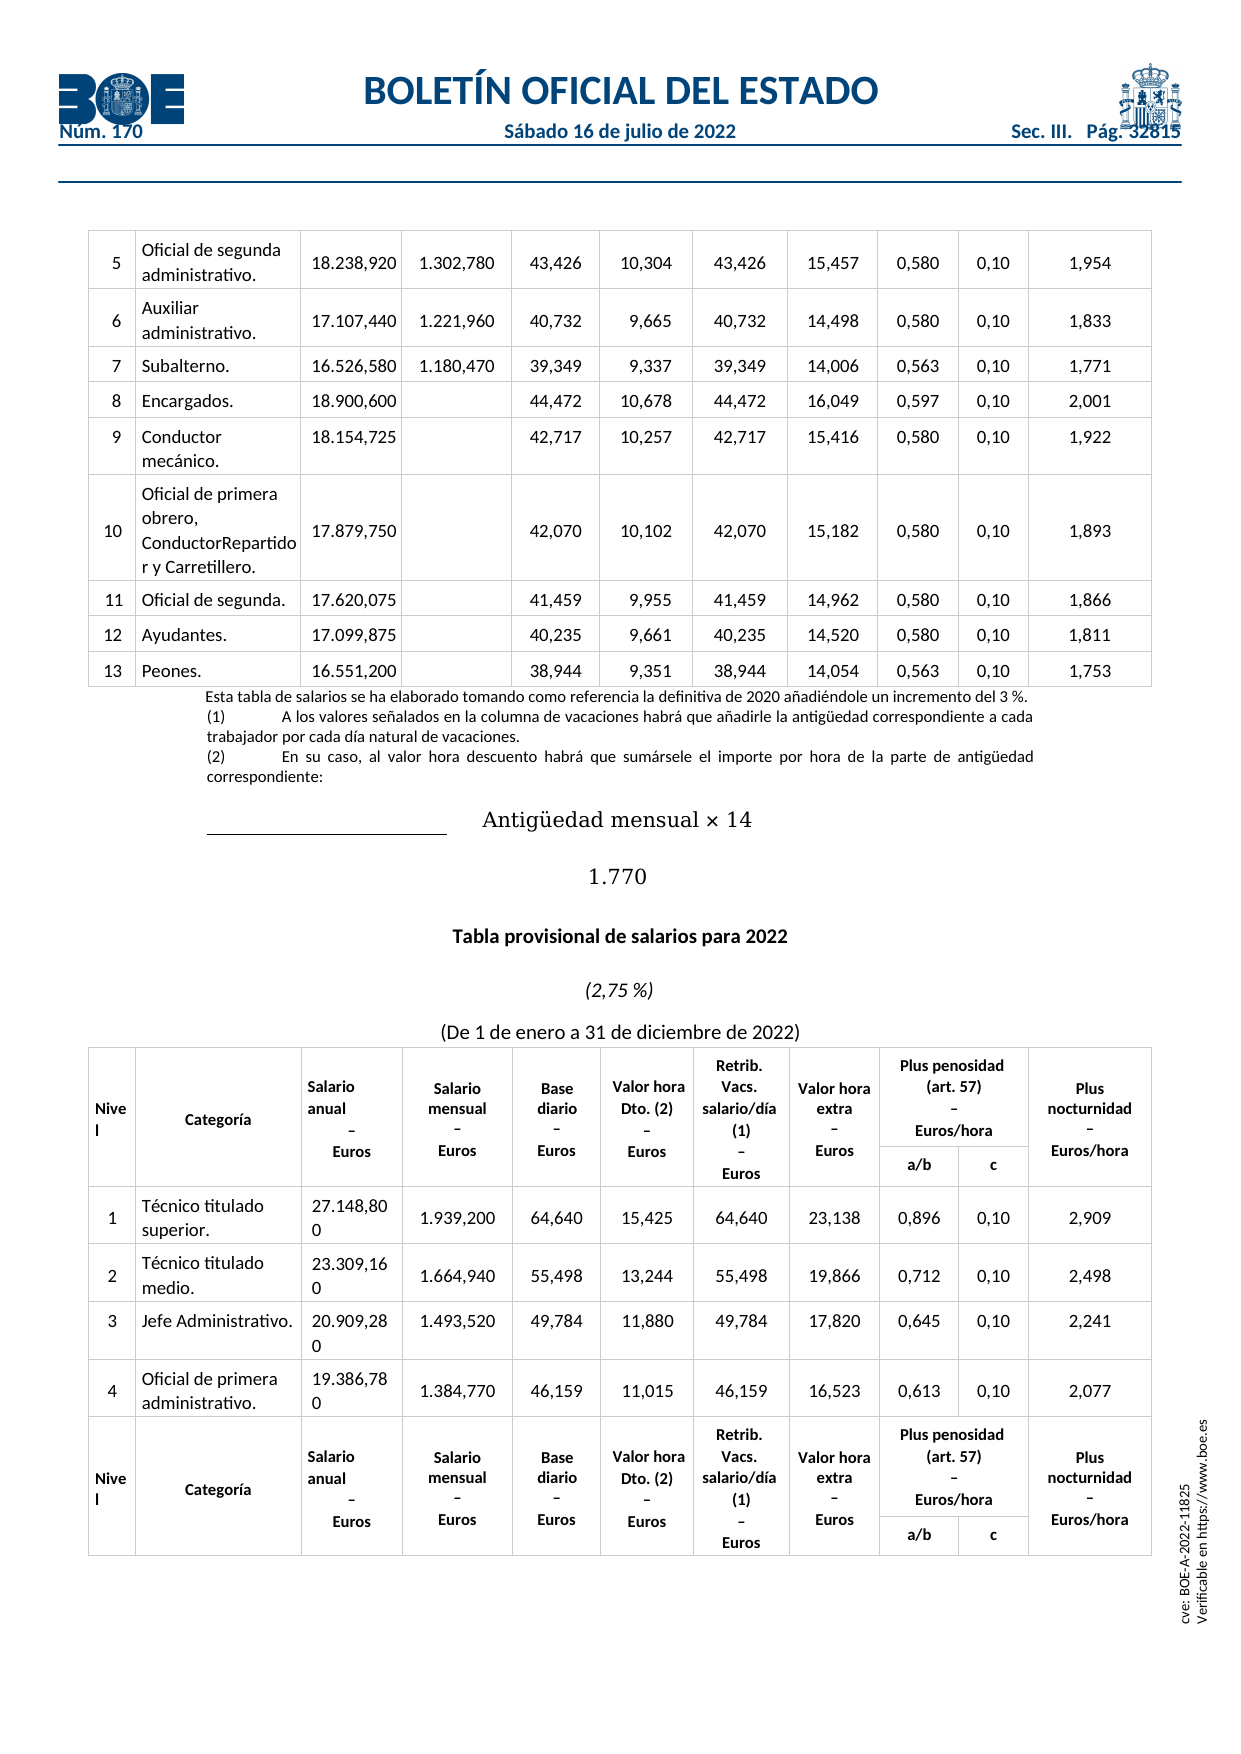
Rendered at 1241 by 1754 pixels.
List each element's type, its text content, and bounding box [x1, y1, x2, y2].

table_cell 1.664,940 [403, 1244, 512, 1301]
table_cell 1 [89, 1187, 135, 1243]
table_cell 55,498 [513, 1244, 600, 1301]
table_cell 2,909 [1029, 1187, 1151, 1243]
table_cell Oficial de primera administrativo. [136, 1360, 301, 1416]
table_cell 0,10 [959, 289, 1028, 346]
table_cell 1,893 [1029, 475, 1151, 580]
table_cell [402, 652, 511, 686]
table_cell 10,102 [600, 475, 692, 580]
table_cell Conductor mecánico. [136, 418, 300, 474]
text (2,75 %) [207, 977, 1033, 1003]
table_header Retrib. Vacs. salario/día (1) – Euros [694, 1048, 789, 1186]
table_cell 0,10 [959, 1187, 1028, 1243]
text Esta tabla de salarios se ha elaborado tomando como referencia la definitiva de 2020 añadiéndole un incremento del 3 %. [205, 687, 1035, 707]
table_header Plus penosidad (art. 57) – Euros/hora [880, 1048, 1028, 1146]
table_cell 16,523 [790, 1360, 879, 1416]
table_cell 41,459 [512, 581, 599, 615]
table_cell 2,001 [1029, 382, 1151, 417]
table_cell c [959, 1517, 1028, 1555]
table_cell 1.302,780 [402, 231, 511, 288]
table_cell 39,349 [693, 347, 787, 381]
table_cell 18.154,725 [301, 418, 401, 474]
table_cell Encargados. [136, 382, 300, 417]
table_cell 1,771 [1029, 347, 1151, 381]
table_cell 17.879,750 [301, 475, 401, 580]
table_cell 2,077 [1029, 1360, 1151, 1416]
table_cell 1.180,470 [402, 347, 511, 381]
table_cell 15,416 [788, 418, 877, 474]
table_cell Salario mensual – Euros [403, 1417, 512, 1555]
table_cell Oficial de primera obrero, ConductorRepartidor y Carretillero. [136, 475, 300, 580]
table_cell 1.384,770 [403, 1360, 512, 1416]
table_cell 0,597 [878, 382, 958, 417]
table_cell 38,944 [693, 652, 787, 686]
table_cell 17.620,075 [301, 581, 401, 615]
table_cell 0,10 [959, 418, 1028, 474]
table_cell 2 [89, 1244, 135, 1301]
table_cell 13,244 [601, 1244, 693, 1301]
table_cell 16.526,580 [301, 347, 401, 381]
table_cell Valor hora Dto. (2) – Euros [601, 1417, 693, 1555]
table_cell 10,257 [600, 418, 692, 474]
table_cell 42,070 [693, 475, 787, 580]
table_cell 23,138 [790, 1187, 879, 1243]
table_cell 14,006 [788, 347, 877, 381]
table_cell Técnico titulado superior. [136, 1187, 301, 1243]
table_cell 0,712 [880, 1244, 958, 1301]
table_cell 11,015 [601, 1360, 693, 1416]
table_cell 0,580 [878, 418, 958, 474]
table_cell 0,10 [959, 1244, 1028, 1301]
table_header Salario mensual – Euros [403, 1048, 512, 1186]
table_cell 9,955 [600, 581, 692, 615]
table_cell 39,349 [512, 347, 599, 381]
table_cell 1,753 [1029, 652, 1151, 686]
table_cell Base diario – Euros [513, 1417, 600, 1555]
table_header Valor hora extra – Euros [790, 1048, 879, 1186]
table_cell Oficial de segunda administrativo. [136, 231, 300, 288]
table_cell 0,10 [959, 616, 1028, 651]
table_cell 15,182 [788, 475, 877, 580]
table_cell 0,10 [959, 652, 1028, 686]
table_cell 0,580 [878, 475, 958, 580]
text Tabla provisional de salarios para 2022 [207, 923, 1033, 948]
table_cell 18.238,920 [301, 231, 401, 288]
table_cell 0,580 [878, 616, 958, 651]
table_cell 42,717 [693, 418, 787, 474]
table_cell 5 [89, 231, 135, 288]
table_cell 0,580 [878, 289, 958, 346]
table_cell Jefe Administrativo. [136, 1302, 301, 1358]
table_header Nivel [89, 1048, 135, 1186]
table_cell 0,10 [959, 382, 1028, 417]
table_cell 8 [89, 382, 135, 417]
table_cell 0,10 [959, 581, 1028, 615]
table_cell [402, 418, 511, 474]
table_cell 0,580 [878, 581, 958, 615]
table_cell 10 [89, 475, 135, 580]
table_cell 20.909,280 [302, 1302, 402, 1358]
table_cell 40,235 [693, 616, 787, 651]
table_cell 14,962 [788, 581, 877, 615]
table_cell 16,049 [788, 382, 877, 417]
table_cell 17.107,440 [301, 289, 401, 346]
table_cell Plus penosidad (art. 57) – Euros/hora [880, 1417, 1028, 1516]
list A los valores señalados en la columna de vacaciones habrá que añadirle la antigüedad correspondiente a cada trabajador por cada día natural de vacaciones. [207, 707, 1035, 747]
table_cell 42,070 [512, 475, 599, 580]
table_cell Oficial de segunda. [136, 581, 300, 615]
table_cell 23.309,160 [302, 1244, 402, 1301]
list En su caso, al valor hora descuento habrá que sumársele el importe por hora de la parte de antigüedad correspondiente: [207, 747, 1035, 787]
table_cell 49,784 [694, 1302, 789, 1358]
table_cell 0,645 [880, 1302, 958, 1358]
table_cell 1,833 [1029, 289, 1151, 346]
table_cell Valor hora extra – Euros [790, 1417, 879, 1555]
table_cell 7 [89, 347, 135, 381]
table_cell Técnico titulado medio. [136, 1244, 301, 1301]
table_cell Plus nocturnidad – Euros/hora [1029, 1417, 1151, 1555]
table_cell 46,159 [694, 1360, 789, 1416]
table_cell 44,472 [693, 382, 787, 417]
table_cell 1,866 [1029, 581, 1151, 615]
table_cell 40,732 [512, 289, 599, 346]
table_cell 40,732 [693, 289, 787, 346]
table_cell 0,10 [959, 1302, 1028, 1358]
table_cell 15,425 [601, 1187, 693, 1243]
table_header Base diario – Euros [513, 1048, 600, 1186]
table_cell 2,241 [1029, 1302, 1151, 1358]
table_header Salario anual – Euros [302, 1048, 402, 1186]
table_cell 0,10 [959, 231, 1028, 288]
table_cell 19,866 [790, 1244, 879, 1301]
table_cell 14,520 [788, 616, 877, 651]
table_cell 0,10 [959, 475, 1028, 580]
table_cell 13 [89, 652, 135, 686]
table_cell [402, 475, 511, 580]
table_cell 9,661 [600, 616, 692, 651]
table_cell 49,784 [513, 1302, 600, 1358]
table_cell 46,159 [513, 1360, 600, 1416]
table_cell Nivel [89, 1417, 135, 1555]
table_cell 18.900,600 [301, 382, 401, 417]
table_cell 1.221,960 [402, 289, 511, 346]
table_cell 1.939,200 [403, 1187, 512, 1243]
table_cell 43,426 [512, 231, 599, 288]
table_cell 42,717 [512, 418, 599, 474]
table_cell 15,457 [788, 231, 877, 288]
table_cell 11 [89, 581, 135, 615]
table_cell 6 [89, 289, 135, 346]
table_cell 0,580 [878, 231, 958, 288]
table_cell 1,954 [1029, 231, 1151, 288]
table_cell [402, 616, 511, 651]
table_cell 0,10 [959, 1360, 1028, 1416]
table_cell Retrib. Vacs. salario/día (1) – Euros [694, 1417, 789, 1555]
table_cell 41,459 [693, 581, 787, 615]
table_header Plus nocturnidad – Euros/hora [1029, 1048, 1151, 1186]
table_cell 64,640 [694, 1187, 789, 1243]
table_cell 4 [89, 1360, 135, 1416]
table_header Valor hora Dto. (2) – Euros [601, 1048, 693, 1186]
table_cell 0,563 [878, 652, 958, 686]
table_cell a/b [880, 1517, 958, 1555]
table_cell c [959, 1147, 1028, 1186]
table_cell 0,896 [880, 1187, 958, 1243]
table_cell 1.493,520 [403, 1302, 512, 1358]
table_cell 0,10 [959, 347, 1028, 381]
text 1.770 [207, 863, 1028, 888]
table_cell 14,054 [788, 652, 877, 686]
table_cell 40,235 [512, 616, 599, 651]
table_cell Peones. [136, 652, 300, 686]
table_cell Subalterno. [136, 347, 300, 381]
table_cell 17.099,875 [301, 616, 401, 651]
table_cell 43,426 [693, 231, 787, 288]
table_header Categoría [136, 1048, 301, 1186]
table_cell 1,922 [1029, 418, 1151, 474]
table_cell 11,880 [601, 1302, 693, 1358]
table_cell 44,472 [512, 382, 599, 417]
table_cell [402, 382, 511, 417]
table_cell Auxiliar administrativo. [136, 289, 300, 346]
table_cell 64,640 [513, 1187, 600, 1243]
table_cell Categoría [136, 1417, 301, 1555]
table_cell 38,944 [512, 652, 599, 686]
table_cell 27.148,800 [302, 1187, 402, 1243]
table_cell Ayudantes. [136, 616, 300, 651]
table_cell 9 [89, 418, 135, 474]
table_cell [402, 581, 511, 615]
table_cell 17,820 [790, 1302, 879, 1358]
table_cell 3 [89, 1302, 135, 1358]
table_cell 10,678 [600, 382, 692, 417]
table_cell 9,665 [600, 289, 692, 346]
table_cell 10,304 [600, 231, 692, 288]
table_cell 2,498 [1029, 1244, 1151, 1301]
table_cell Salario anual – Euros [302, 1417, 402, 1555]
table_cell 9,351 [600, 652, 692, 686]
table_cell 12 [89, 616, 135, 651]
table_cell a/b [880, 1147, 958, 1186]
table_cell 1,811 [1029, 616, 1151, 651]
table_cell 19.386,780 [302, 1360, 402, 1416]
subtitle (De 1 de enero a 31 de diciembre de 2022) [212, 1019, 1029, 1045]
text Antigüedad mensual × 14 [207, 807, 1028, 832]
table_cell 9,337 [600, 347, 692, 381]
table_cell 16.551,200 [301, 652, 401, 686]
table_cell 0,613 [880, 1360, 958, 1416]
table_cell 55,498 [694, 1244, 789, 1301]
table_cell 0,563 [878, 347, 958, 381]
table_cell 14,498 [788, 289, 877, 346]
